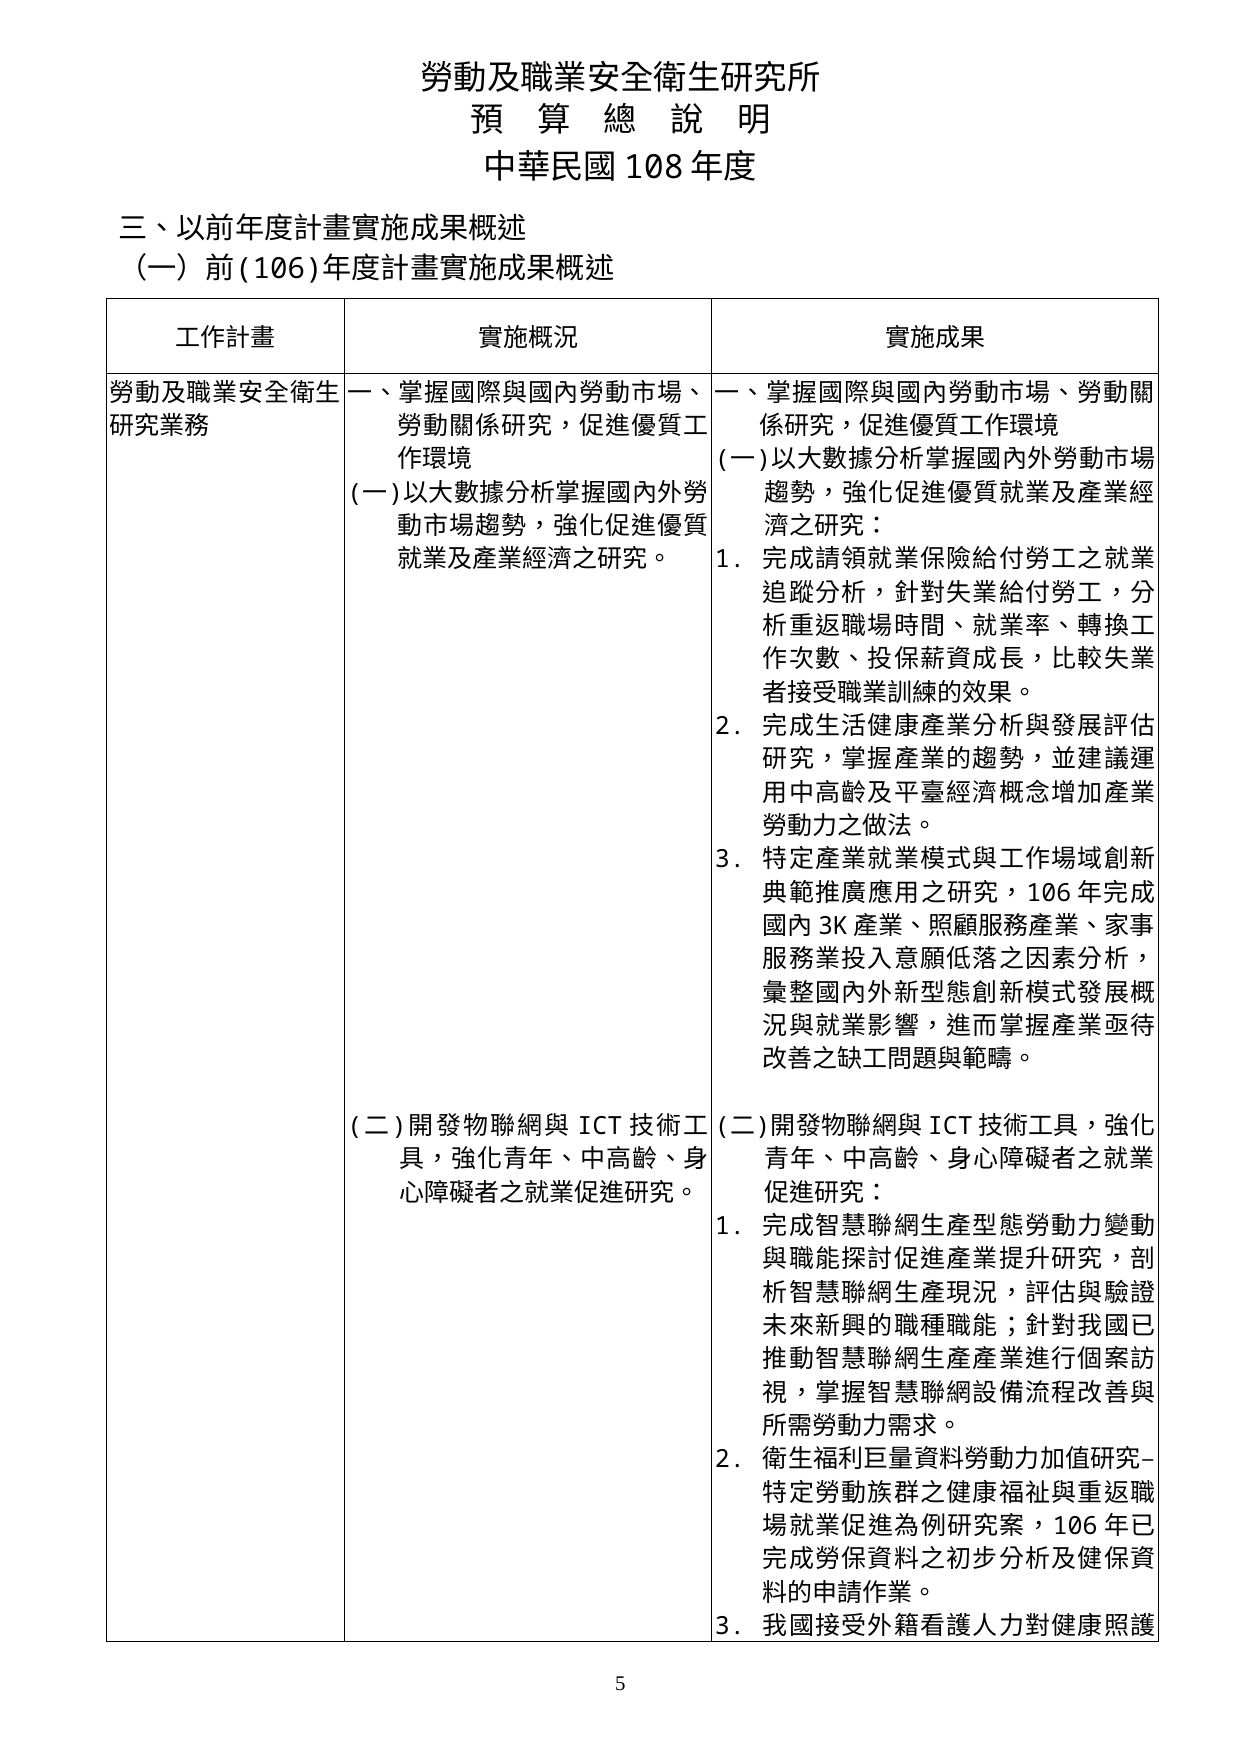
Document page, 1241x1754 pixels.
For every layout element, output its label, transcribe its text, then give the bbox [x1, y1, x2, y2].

table_header 工作計畫 [107, 299, 344, 373]
text （一）前(106)年度計畫實施成果概述 [118, 245, 1176, 287]
text 三、以前年度計畫實施成果概述 [118, 212, 1122, 245]
table_header 實施概況 [345, 299, 711, 373]
table_header 實施成果 [712, 299, 1158, 373]
table_cell 勞動及職業安全衛生研究業務 [107, 374, 344, 1641]
table_cell 一、掌握國際與國內勞動市場、勞動關係研究，促進優質工作環境 (一)以大數據分析掌握國內外勞動市場趨勢，強化促進優質就業及產業經濟之研究。 (二)開發物聯網與ICT技術工具，強化青年、中高齡、身心障礙者之就業促進研究。 [345, 374, 711, 1641]
table_cell 一、掌握國際與國內勞動市場、勞動關係研究，促進優質工作環境 (一)以大數據分析掌握國內外勞動市場趨勢，強化促進優質就業及產業經濟之研究： 完成請領就業保險給付勞工之就業追蹤分析，針對失業給付勞工，分析重返職場時間、就業率、轉換工作次數、投保薪資成長，比較失業者接受職業訓練的效果。 完成生活健康產業分析與發展評估研究，掌握產業的趨勢，並建議運用中高齡及平臺經濟概念增加產業勞動力之做法。 特定產業就業模式與工作場域創新典範推廣應用之研究，106年完成國內3K產業、照顧服務產業、家事服務業投入意願低落之因素分析，彙整國內外新型態創新模式發展概況與就業影響，進而掌握產業亟待改善之缺工問題與範疇。 (二)開發物聯網與ICT技術工具，強化青年、中高齡、身心障礙者之就業促進研究： 完成智慧聯網生產型態勞動力變動與職能探討促進產業提升研究，剖析智慧聯網生產現況，評估與驗證未來新興的職種職能；針對我國已推動智慧聯網生產產業進行個案訪視，掌握智慧聯網設備流程改善與所需勞動力需求。 衛生福利巨量資料勞動力加值研究–特定勞動族群之健康福祉與重返職場就業促進為例研究案，106年已完成勞保資料之初步分析及健保資料的申請作業。 我國接受外籍看護人力對健康照護影響與職能提昇研究，106年完成外籍勞工申審系統與勞保資料庫串接，外籍看護工與使用者家庭巨量資料分析，發展外籍看護工繼續教育課程模組及進行30人次外籍看護工被照護者社區居老服務。 促進社會弱勢者就業，協助經濟自立之研究-以家庭暴力受害婦女為例研究案，106年完成國內外有關家庭暴力、單親、女性就業等相關議題之文獻探討，統整歸納分析家庭暴力的特性、受暴婦女的困境及勞動處境。 運用返鄉外籍看護工開發台商新南向人力資源之研究案，106年完成國內外文獻之蒐集，統整歸納分析我國與印尼的經貿互動關係、現於印尼投資的情況、困境及運用當地人力情況等。 (三)掌握國際勞動政策發展趨勢與我國勞動關係重要議題，強化我國勞動關係研究量能： 完成「電傳勞動者勞動契約實證研究計畫」，蒐集國際勞工組織、歐盟、美國、日本等國電傳勞動實況與法規，提出電傳勞動者勞動權益保護之建議方案。 蒐集歐盟、荷蘭、波蘭、法國、日本、新加坡社會對話運作模式部分相關資料。 蒐集與比較我國與美國、日本、德國、奧地利、英國等國長途客運駕駛工作時間法制管理相關規定。 完成國際、美、日、韓、德與我國變形工時制度規範、工時制度演進等資料蒐集。 完成德、英、日、韓與我國勞資爭議調解制度規範、實施經驗等資料 蒐集。 辦理「東南亞勞動關係國際研討會」，有近百位人員與會。 辦理「科技發展與勞動法學術研討會」，有近二百位人員與會。 (四)深入瞭解我國勞動關係實況，緊扣新興勞動型態發展及其因應： 完成「我國企業員工協助方案實施現況及改善策略之研究」，完成編制指導手冊1本及7場成果宣傳。 完成國際勞工組織、美、日、韓、英、德相關禁止就業歧視法制及指導原則蒐集。 完成韓、日、德、瑞典、澳、OECD等主要國家對於保障老年經濟安全的策略及作法蒐集。 [712, 374, 1158, 1641]
